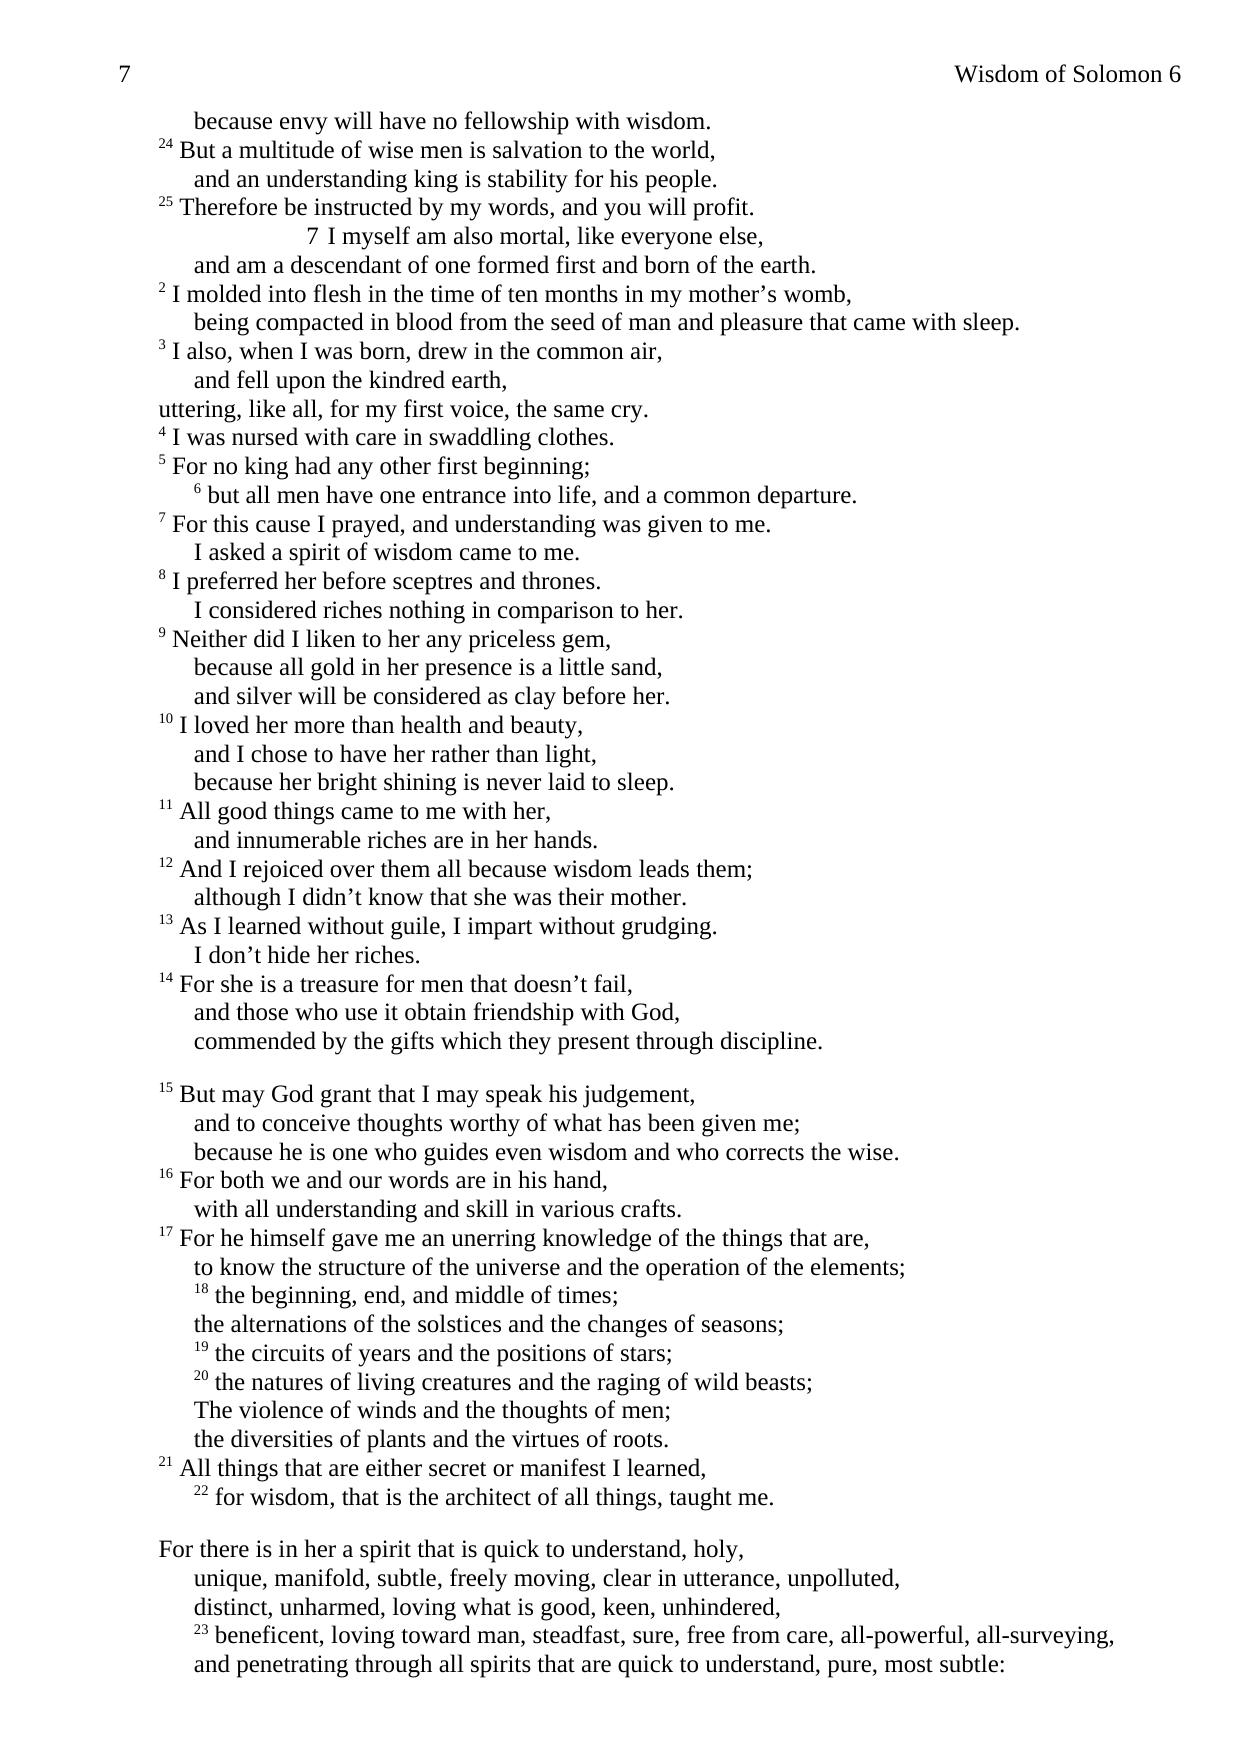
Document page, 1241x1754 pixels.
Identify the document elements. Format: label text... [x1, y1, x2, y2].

text 10 I loved her more than health and beauty, [158, 710, 1181, 739]
text to know the structure of the universe and the operation of the elements; [194, 1252, 1181, 1280]
text and fell upon the kindred earth, [194, 365, 1181, 394]
text 20 the natures of living creatures and the raging of wild beasts; [194, 1367, 1181, 1395]
text 5 For no king had any other first beginning; [158, 451, 1181, 480]
text The violence of winds and the thoughts of men; [194, 1395, 1181, 1424]
text I asked a spirit of wisdom came to me. [194, 537, 1181, 566]
text 3 I also, when I was born, drew in the common air, [158, 336, 1181, 365]
text and to conceive thoughts worthy of what has been given me; [194, 1108, 1181, 1137]
text and an understanding king is stability for his people. [194, 164, 1181, 192]
text 21 All things that are either secret or manifest I learned, [158, 1453, 1181, 1482]
text with all understanding and skill in various crafts. [194, 1194, 1181, 1223]
text I considered riches nothing in comparison to her. [194, 595, 1181, 624]
text because envy will have no fellowship with wisdom. [194, 106, 1181, 135]
text and those who use it obtain friendship with God, [194, 997, 1181, 1026]
text I don’t hide her riches. [194, 940, 1181, 969]
text 18 the beginning, end, and middle of times; [194, 1280, 1181, 1309]
text and penetrating through all spirits that are quick to understand, pure, most subtle: [194, 1649, 1181, 1678]
text and am a descendant of one formed first and born of the earth. [194, 250, 1181, 279]
text 8 I preferred her before sceptres and thrones. [158, 566, 1181, 595]
text 15 But may God grant that I may speak his judgement, [158, 1079, 1181, 1108]
text 9 Neither did I liken to her any priceless gem, [158, 624, 1181, 652]
text For there is in her a spirit that is quick to understand, holy, [158, 1534, 1181, 1563]
text 11 All good things came to me with her, [158, 796, 1181, 825]
text 2 I molded into flesh in the time of ten months in my mother’s womb, [158, 279, 1181, 307]
text 17 For he himself gave me an unerring knowledge of the things that are, [158, 1223, 1181, 1252]
text 24 But a multitude of wise men is salvation to the world, [158, 135, 1181, 164]
text because all gold in her presence is a little sand, [194, 652, 1181, 681]
text 23 beneficent, loving toward man, steadfast, sure, free from care, all-powerful, all-surveying, [194, 1621, 1181, 1649]
text uttering, like all, for my first voice, the same cry. [158, 394, 1181, 422]
text the alternations of the solstices and the changes of seasons; [194, 1309, 1181, 1338]
text because her bright shining is never laid to sleep. [194, 767, 1181, 796]
text although I didn’t know that she was their mother. [194, 882, 1181, 911]
text 13 As I learned without guile, I impart without grudging. [158, 911, 1181, 940]
text and I chose to have her rather than light, [194, 739, 1181, 767]
text 19 the circuits of years and the positions of stars; [194, 1338, 1181, 1367]
text the diversities of plants and the virtues of roots. [194, 1424, 1181, 1453]
text distinct, unharmed, loving what is good, keen, unhindered, [194, 1592, 1181, 1621]
text 7I myself am also mortal, like everyone else, [306, 221, 1181, 250]
text 25 Therefore be instructed by my words, and you will profit. [158, 192, 1181, 221]
text being compacted in blood from the seed of man and pleasure that came with sleep. [194, 307, 1181, 336]
text 22 for wisdom, that is the architect of all things, taught me. [194, 1482, 1181, 1510]
text and silver will be considered as clay before her. [194, 681, 1181, 710]
text 12 And I rejoiced over them all because wisdom leads them; [158, 854, 1181, 882]
text 4 I was nursed with care in swaddling clothes. [158, 422, 1181, 451]
text 16 For both we and our words are in his hand, [158, 1165, 1181, 1194]
text 6 but all men have one entrance into life, and a common departure. [194, 480, 1181, 509]
text commended by the gifts which they present through discipline. [194, 1026, 1181, 1055]
text and innumerable riches are in her hands. [194, 825, 1181, 854]
text 14 For she is a treasure for men that doesn’t fail, [158, 969, 1181, 997]
text unique, manifold, subtle, freely moving, clear in utterance, unpolluted, [194, 1563, 1181, 1592]
text 7 For this cause I prayed, and understanding was given to me. [158, 509, 1181, 537]
text because he is one who guides even wisdom and who corrects the wise. [194, 1137, 1181, 1165]
